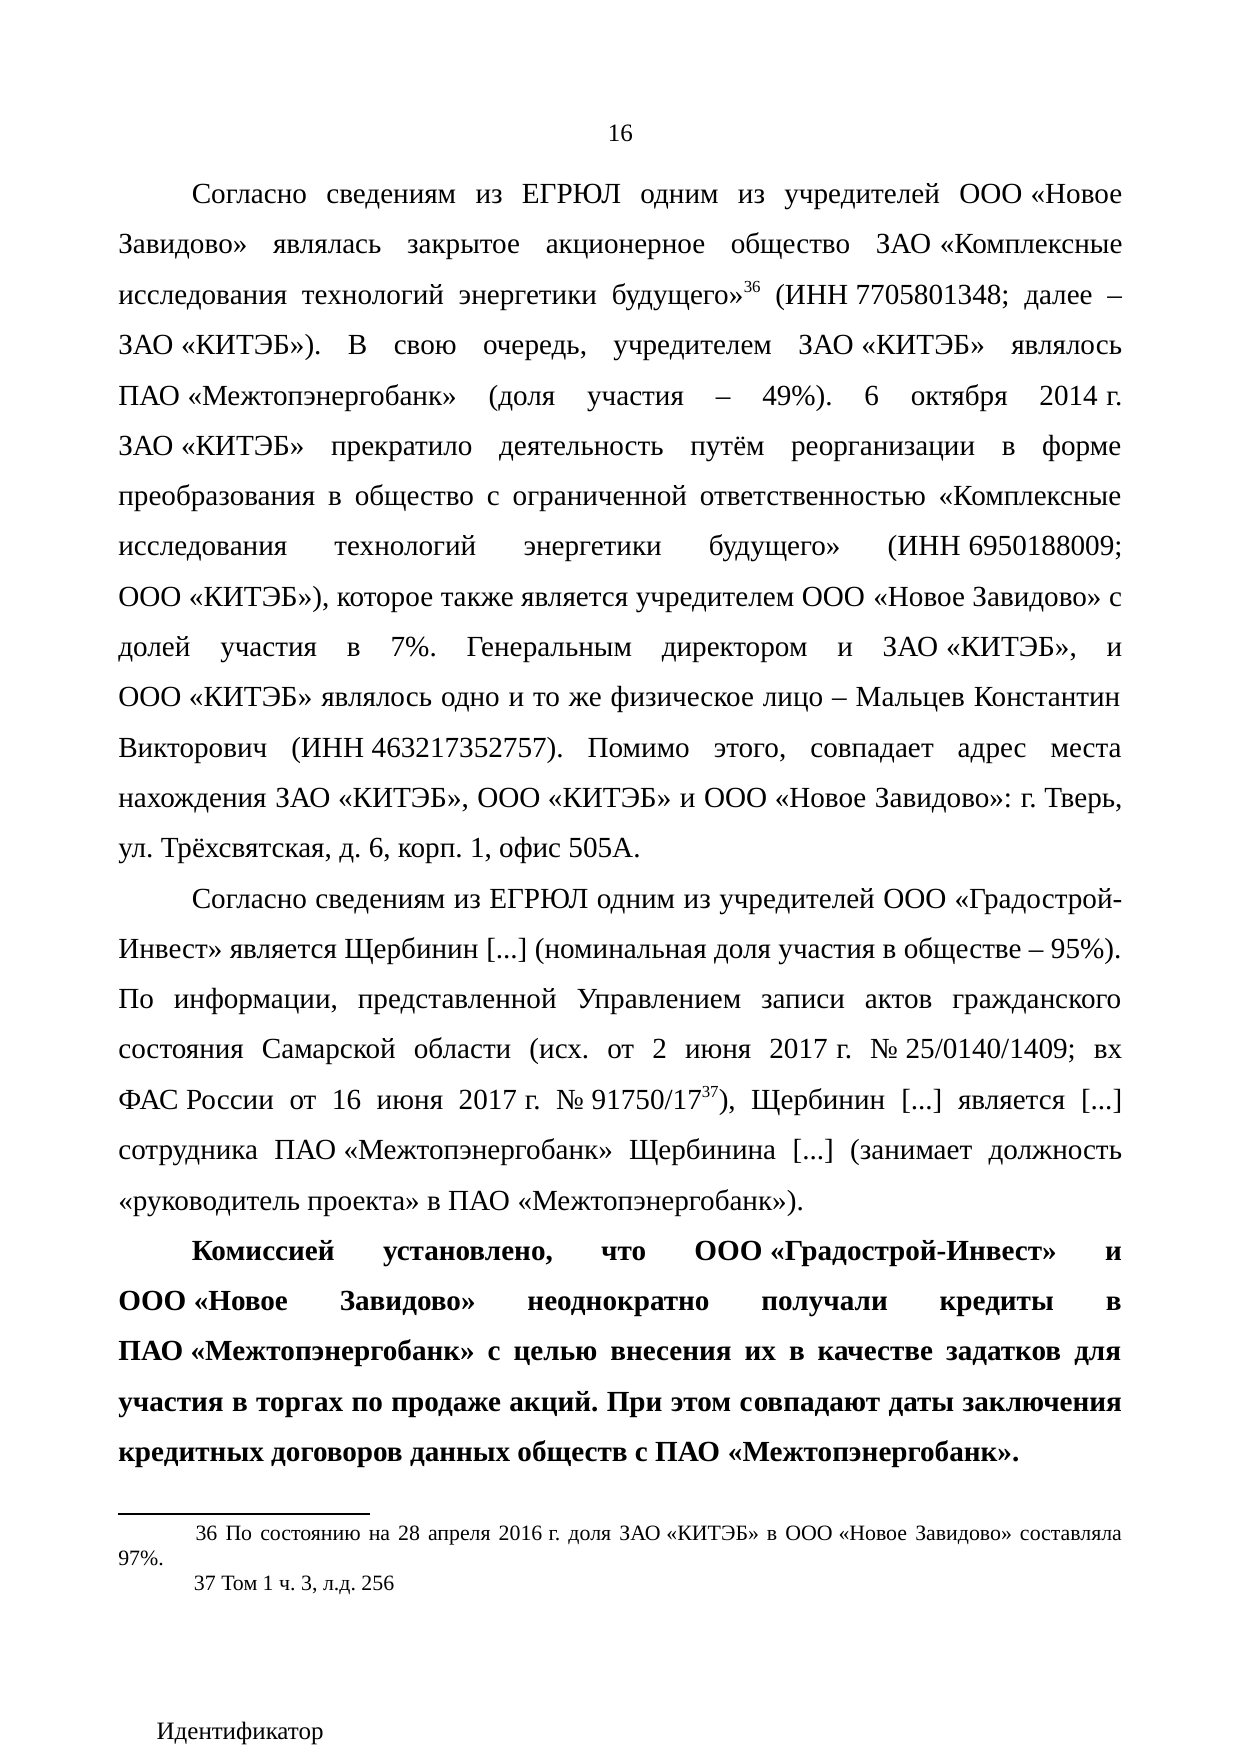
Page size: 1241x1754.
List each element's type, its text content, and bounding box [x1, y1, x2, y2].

text Согласно сведениям из ЕГРЮЛ одним из учредителей ООО «Градострой-Инвест» является Щербинин [...] (номинальная доля участия в обществе – 95%). По информации, представленной Управлением записи актов гражданского состояния Самарской области (исх. от 2 июня 2017 г. № 25/0140/1409; вх ФАС России от 16 июня 2017 г. № 91750/17), Щербинин [...] является [...] сотрудника ПАО «Межтопэнергобанк» Щербинина [...] (занимает должность «руководитель проекта» в ПАО «Межтопэнергобанк»). [118, 881, 1122, 1216]
text Согласно сведениям из ЕГРЮЛ одним из учредителей ООО «Новое Завидово» являлась закрытое акционерное общество ЗАО «Комплексные исследования технологий энергетики будущего» (ИНН 7705801348; далее – ЗАО «КИТЭБ»). В свою очередь, учредителем ЗАО «КИТЭБ» являлось ПАО «Межтопэнергобанк» (доля участия – 49%). 6 октября 2014 г. ЗАО «КИТЭБ» прекратило деятельность путём реорганизации в форме преобразования в общество с ограниченной ответственностью «Комплексные исследования технологий энергетики будущего» (ИНН 6950188009; ООО «КИТЭБ»), которое также является учредителем ООО «Новое Завидово» с долей участия в 7%. Генеральным директором и ЗАО «КИТЭБ», и ООО «КИТЭБ» являлось одно и то же физическое лицо – Мальцев Константин Викторович (ИНН 463217352757). Помимо этого, совпадает адрес места нахождения ЗАО «КИТЭБ», ООО «КИТЭБ» и ООО «Новое Завидово»: г. Тверь, ул. Трёхсвятская, д. 6, корп. 1, офис 505А. [118, 176, 1122, 864]
text Комиссией установлено, что ООО «Градострой-Инвест» и ООО «Новое Завидово» неоднократно получали кредиты в ПАО «Межтопэнергобанк» с целью внесения их в качестве задатков для участия в торгах по продаже акций. При этом совпадают даты заключения кредитных договоров данных обществ с ПАО «Межтопэнергобанк». [118, 1233, 1122, 1468]
text По состоянию на 28 апреля 2016 г. доля ЗАО «КИТЭБ» в ООО «Новое Завидово» составляла 97%. [118, 1520, 1122, 1570]
text Том 1 ч. 3, л.д. 256 [118, 1570, 1122, 1595]
